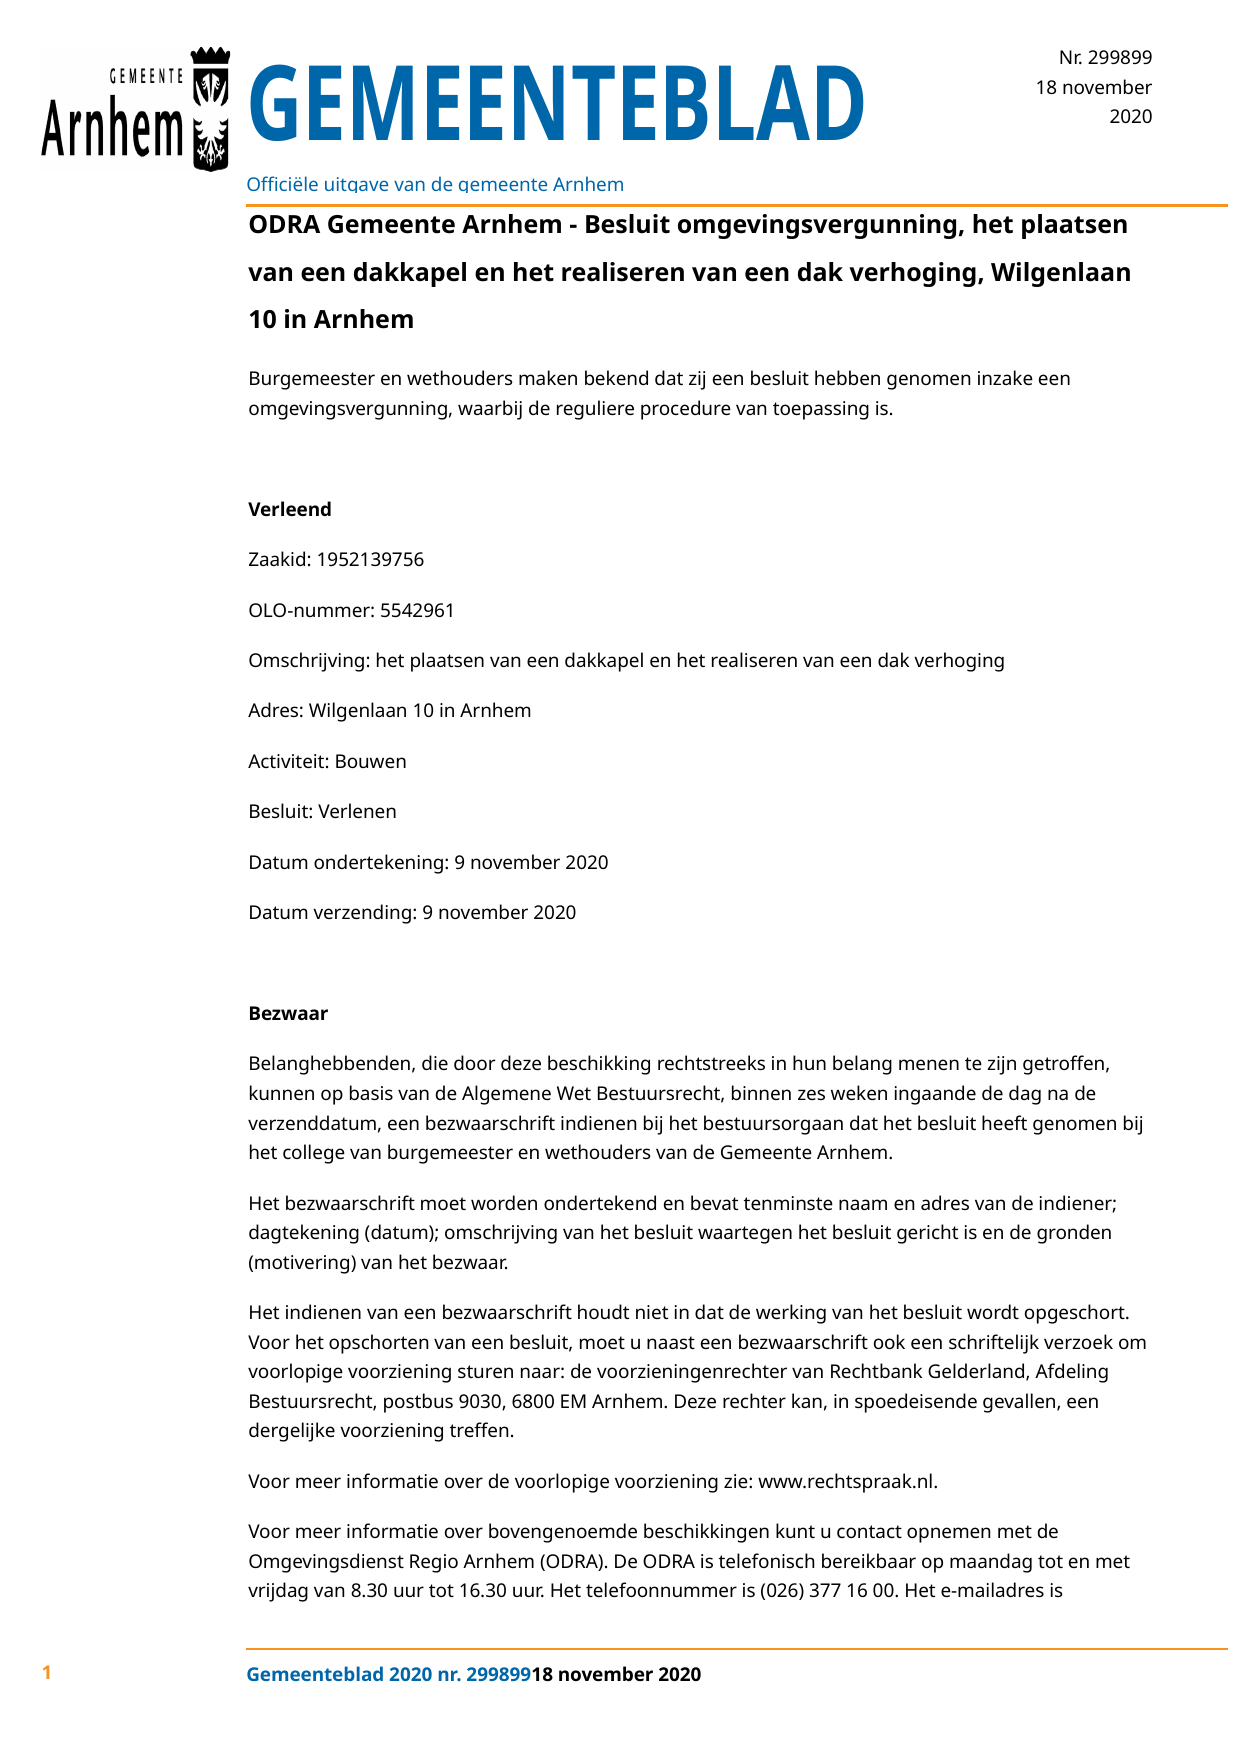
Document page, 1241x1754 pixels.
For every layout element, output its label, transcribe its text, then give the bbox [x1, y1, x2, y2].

text Voor meer informatie over bovengenoemde beschikkingen kunt u contact opnemen met de Omgevingsdienst Regio Arnhem (ODRA). De ODRA is telefonisch bereikbaar op maandag tot en met vrijdag van 8.30 uur tot 16.30 uur. Het telefoonnummer is (026) 377 16 00. Het e-mailadres is [248, 1518, 1152, 1603]
text Bezwaar [248, 1000, 1152, 1026]
picture [41, 47, 231, 172]
text Het indienen van een bezwaarschrift houdt niet in dat de werking van het besluit wordt opgeschort. Voor het opschorten van een besluit, moet u naast een bezwaarschrift ook een schriftelijk verzoek om voorlopige voorziening sturen naar: de voorzieningenrechter van Rechtbank Gelderland, Afdeling Bestuursrecht, postbus 9030, 6800 EM Arnhem. Deze rechter kan, in spoedeisende gevallen, een dergelijke voorziening treffen. [248, 1299, 1152, 1443]
text Zaakid: 1952139756 [248, 546, 1152, 572]
text Omschrijving: het plaatsen van een dakkapel en het realiseren van een dak verhoging [248, 647, 1152, 673]
text Activiteit: Bouwen [248, 748, 1152, 774]
text Datum ondertekening: 9 november 2020 [248, 849, 1152, 874]
text ODRA Gemeente Arnhem - Besluit omgevingsvergunning, het plaatsen van een dakkapel en het realiseren van een dak verhoging, Wilgenlaan 10 in Arnhem [248, 207, 1152, 336]
text OLO-nummer: 5542961 [248, 597, 1152, 622]
text Burgemeester en wethouders maken bekend dat zij een besluit hebben genomen inzake een omgevingsvergunning, waarbij de reguliere procedure van toepassing is. [248, 366, 1152, 421]
text Besluit: Verlenen [248, 798, 1152, 824]
text Voor meer informatie over de voorlopige voorziening zie: www.rechtspraak.nl. [248, 1468, 1152, 1494]
text Het bezwaarschrift moet worden ondertekend en bevat tenminste naam en adres van de indiener; dagtekening (datum); omschrijving van het besluit waartegen het besluit gericht is en de gronden (motivering) van het bezwaar. [248, 1190, 1152, 1274]
text Verleend [248, 496, 1152, 522]
text Adres: Wilgenlaan 10 in Arnhem [248, 698, 1152, 723]
text Belanghebbenden, die door deze beschikking rechtstreeks in hun belang menen te zijn getroffen, kunnen op basis van de Algemene Wet Bestuursrecht, binnen zes weken ingaande de dag na de verzenddatum, een bezwaarschrift indienen bij het bestuursorgaan dat het besluit heeft genomen bij het college van burgemeester en wethouders van de Gemeente Arnhem. [248, 1051, 1152, 1165]
text Datum verzending: 9 november 2020 [248, 899, 1152, 925]
